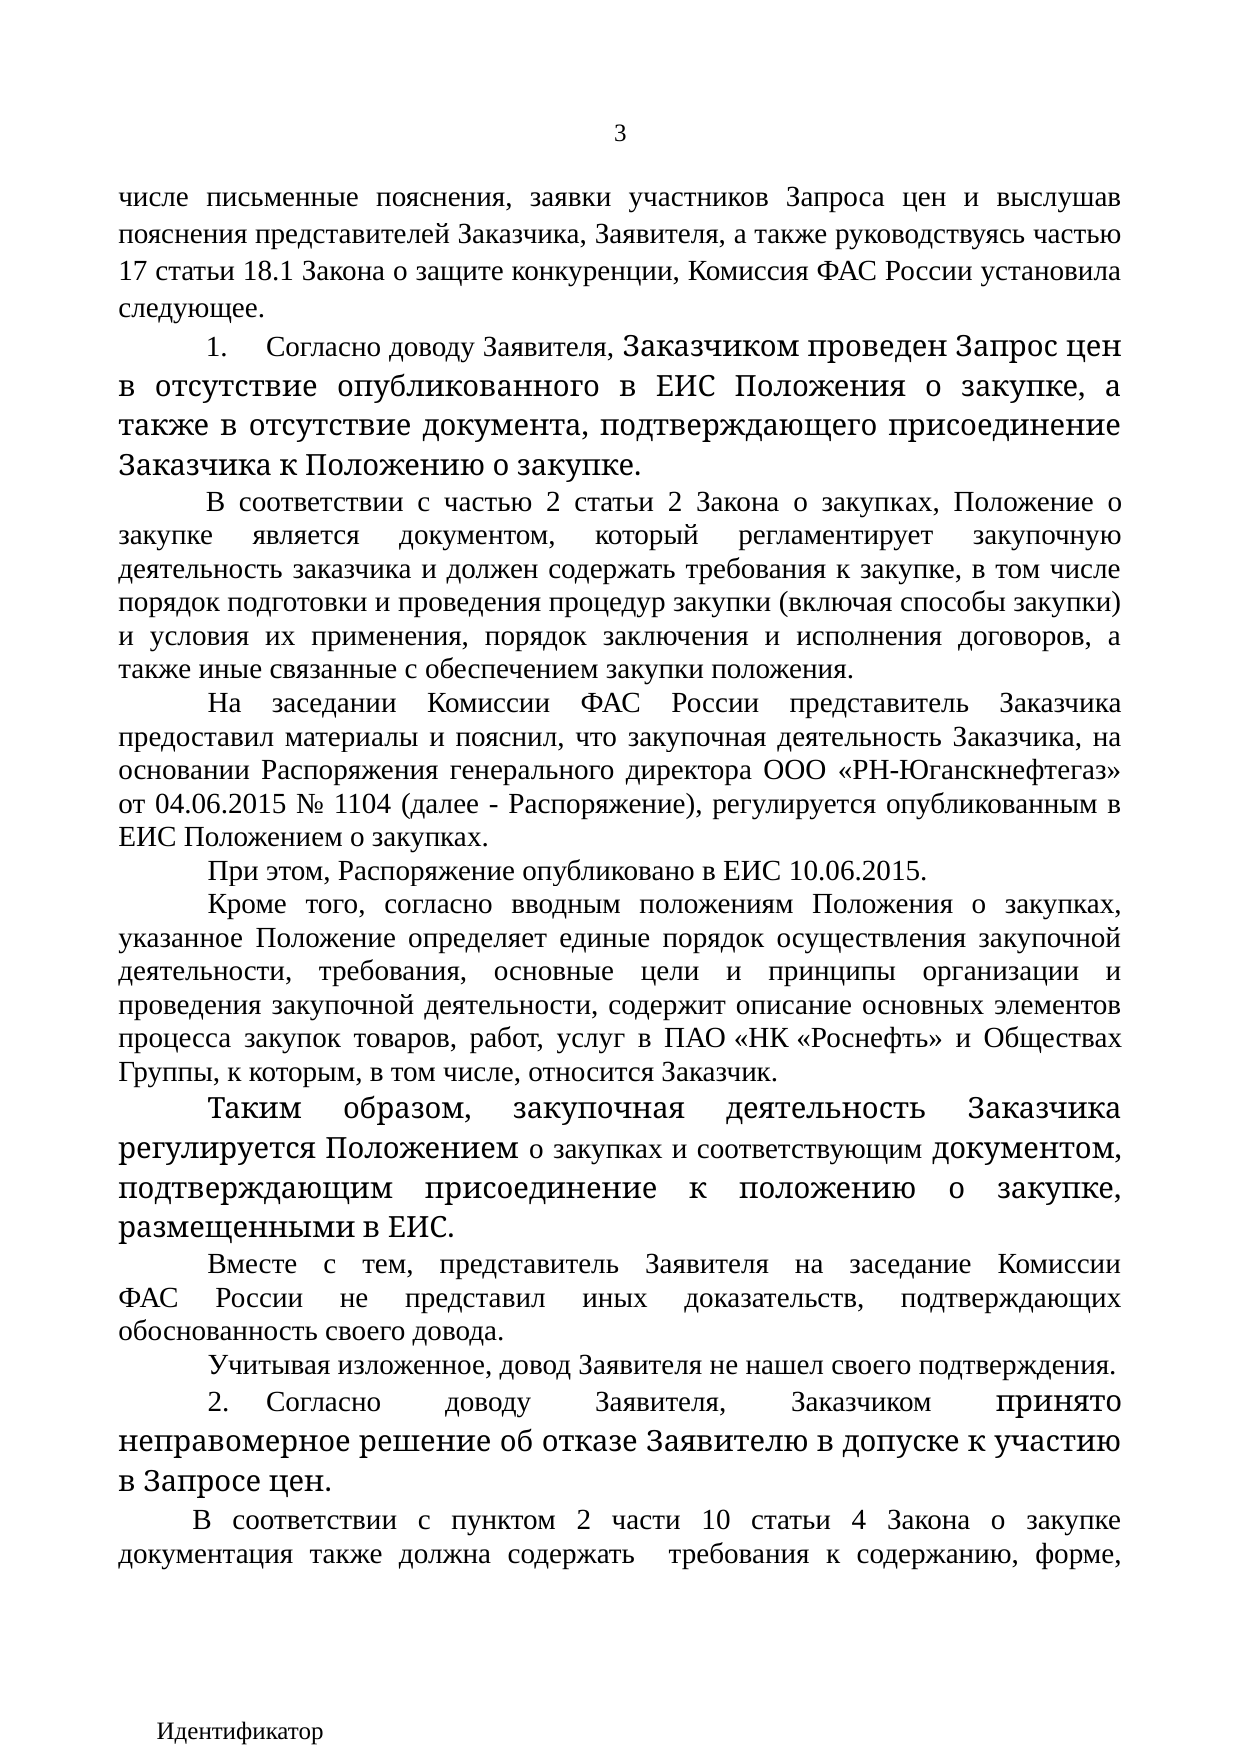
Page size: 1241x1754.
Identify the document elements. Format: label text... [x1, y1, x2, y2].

text Учитывая изложенное, довод Заявителя не нашел своего подтверждения. [118, 1347, 1122, 1381]
text Вместе с тем, представитель Заявителя на заседание Комиссии ФАС России не представил иных доказательств, подтверждающих обоснованность своего довода. [118, 1246, 1122, 1347]
list Согласно доводу Заявителя, Заказчиком проведен Запрос цен в отсутствие опубликованного в ЕИС Положения о закупке, а также в отсутствие документа, подтверждающего присоединение Заказчика к Положению о закупке. [118, 325, 1122, 484]
text числе письменные пояснения, заявки участников Запроса цен и выслушав пояснения представителей Заказчика, Заявителя, а также руководствуясь частью 17 статьи 18.1 Закона о защите конкуренции, Комиссия ФАС России установила следующее. [118, 176, 1122, 325]
text В соответствии с частью 2 статьи 2 Закона о закупках, Положение о закупке является документом, который регламентирует закупочную деятельность заказчика и должен содержать требования к закупке, в том числе порядок подготовки и проведения процедур закупки (включая способы закупки) и условия их применения, порядок заключения и исполнения договоров, а также иные связанные с обеспечением закупки положения. [118, 484, 1122, 685]
text На заседании Комиссии ФАС России представитель Заказчика предоставил материалы и пояснил, что закупочная деятельность Заказчика, на основании Распоряжения генерального директора ООО «РН-Юганскнефтегаз» от 04.06.2015 № 1104 (далее - Распоряжение), регулируется опубликованным в ЕИС Положением о закупках. [118, 685, 1122, 853]
text В соответствии с пунктом 2 части 10 статьи 4 Закона о закупке документация также должна содержать требования к содержанию, форме, [118, 1502, 1122, 1569]
text При этом, Распоряжение опубликовано в ЕИС 10.06.2015. [118, 853, 1122, 886]
text Кроме того, согласно вводным положениям Положения о закупках, указанное Положение определяет единые порядок осуществления закупочной деятельности, требования, основные цели и принципы организации и проведения закупочной деятельности, содержит описание основных элементов процесса закупок товаров, работ, услуг в ПАО «НК «Роснефть» и Обществах Группы, к которым, в том числе, относится Заказчик. [118, 886, 1122, 1088]
list Согласно доводу Заявителя, Заказчиком принято неправомерное решение об отказе Заявителю в допуске к участию в Запросе цен. [118, 1381, 1122, 1499]
text Таким образом, закупочная деятельность Заказчика регулируется Положением о закупках и соответствующим документом, подтверждающим присоединение к положению о закупке, размещенными в ЕИС. [118, 1088, 1122, 1246]
